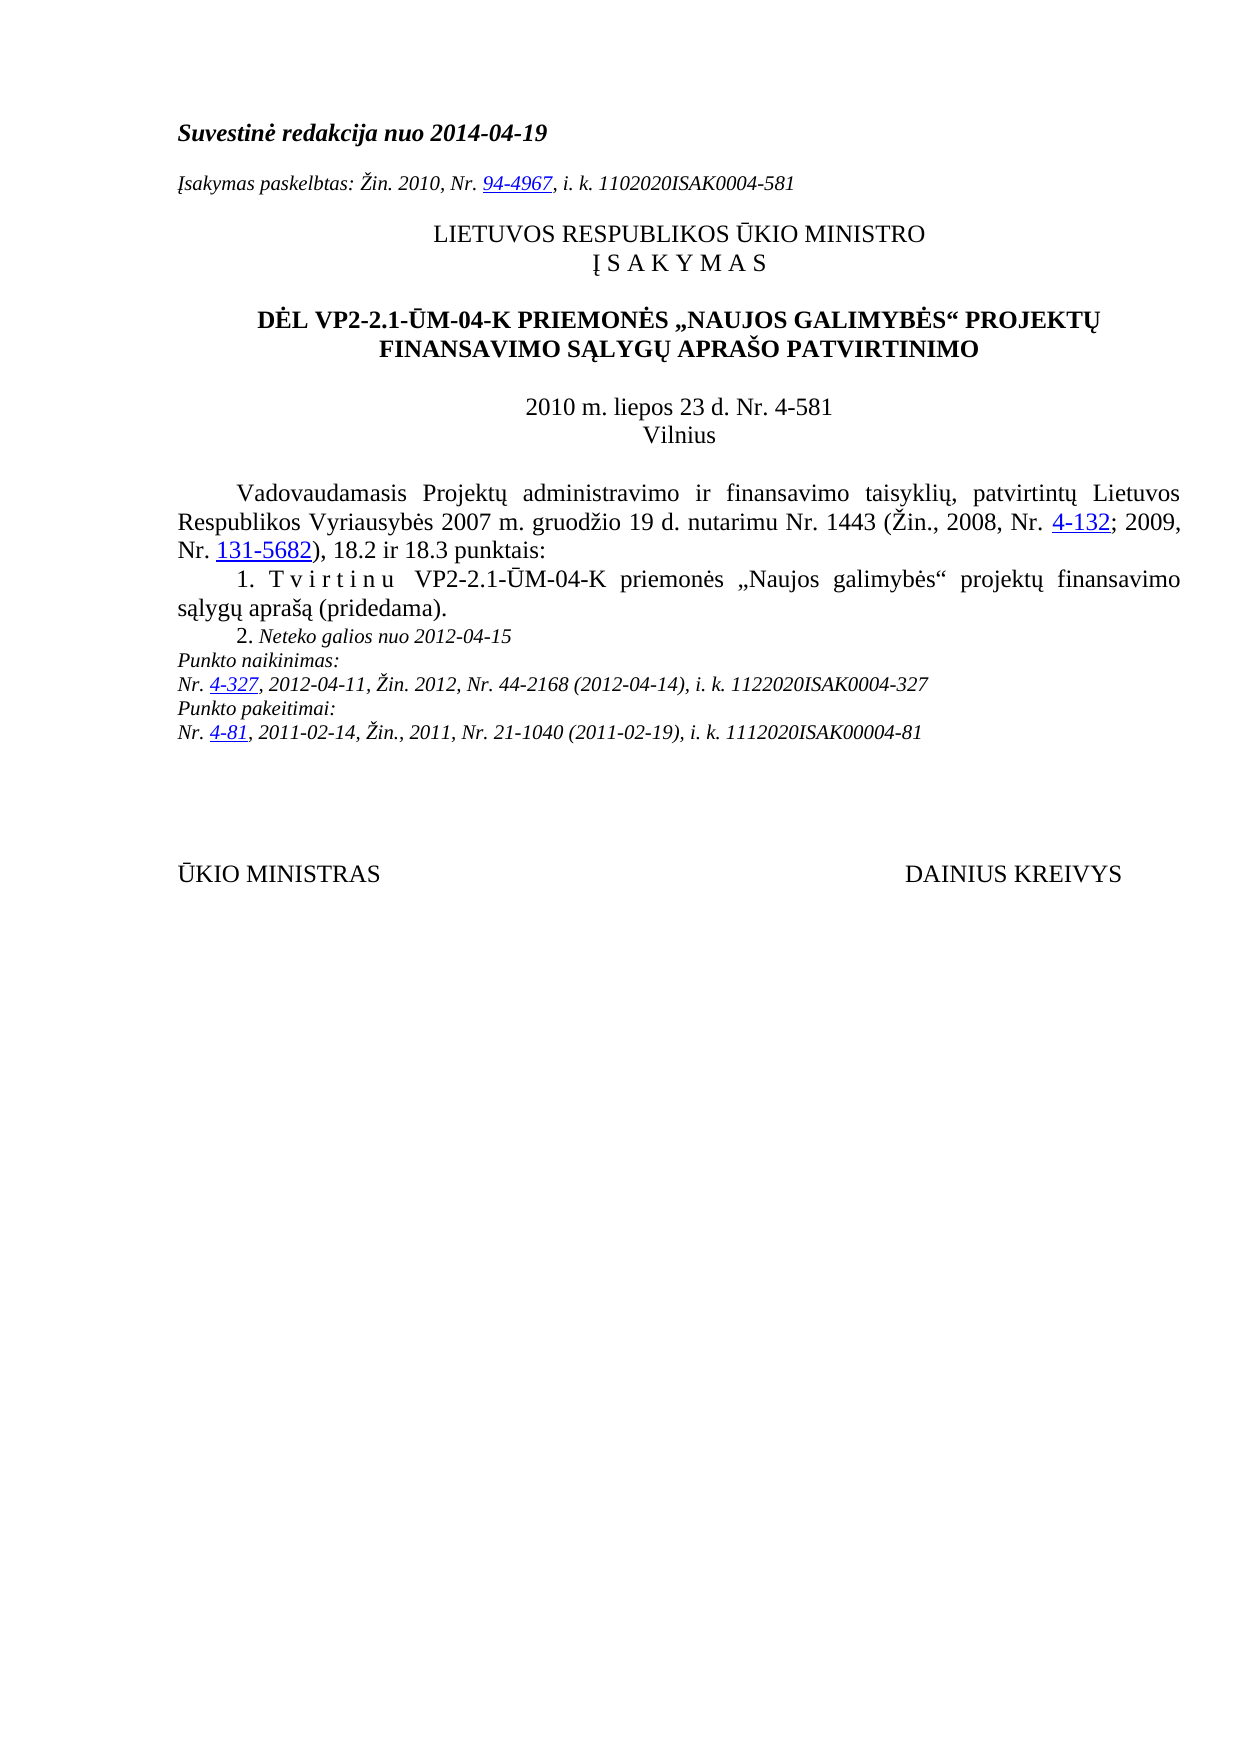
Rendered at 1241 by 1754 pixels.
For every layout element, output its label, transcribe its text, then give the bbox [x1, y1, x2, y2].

text DĖL VP2-2.1-ŪM-04-K PRIEMONĖS „naujos galimybės“ PROJEKTŲ FINANSAVIMO SĄLYGŲ APRAŠO patvirtinimo [177, 305, 1181, 363]
text ĮSAKYMAS [177, 248, 1181, 277]
text Punkto naikinimas: [177, 648, 1181, 672]
text 2. Neteko galios nuo 2012-04-15 [177, 622, 1181, 648]
text 2010 m. liepos 23 d. Nr. 4-581 [177, 392, 1181, 420]
text Punkto pakeitimai: [177, 696, 1181, 720]
text Nr. 4-81, 2011-02-14, Žin., 2011, Nr. 21-1040 (2011-02-19), i. k. 1112020ISAK00004-81 [177, 720, 1181, 744]
text Ūkio ministras Dainius Kreivys [177, 859, 1181, 888]
text Suvestinė redakcija nuo 2014-04-19 [177, 118, 1181, 147]
text Vilnius [177, 420, 1181, 449]
text Vadovaudamasis Projektų administravimo ir finansavimo taisyklių, patvirtintų Lietuvos Respublikos Vyriausybės 2007 m. gruodžio 19 d. nutarimu Nr. 1443 (Žin., 2008, Nr. 4-132; 2009, Nr. 131-5682), 18.2 ir 18.3 punktais: [177, 478, 1181, 564]
text Įsakymas paskelbtas: Žin. 2010, Nr. 94-4967, i. k. 1102020ISAK0004-581 [177, 171, 1181, 195]
text LIETUVOS RESPUBLIKOS ŪKIO MINISTRO [177, 219, 1181, 248]
text 1. Tvirtinu VP2-2.1-ŪM-04-K priemonės „Naujos galimybės“ projektų finansavimo sąlygų aprašą (pridedama). [177, 564, 1181, 622]
text Nr. 4-327, 2012-04-11, Žin. 2012, Nr. 44-2168 (2012-04-14), i. k. 1122020ISAK0004-327 [177, 672, 1181, 696]
